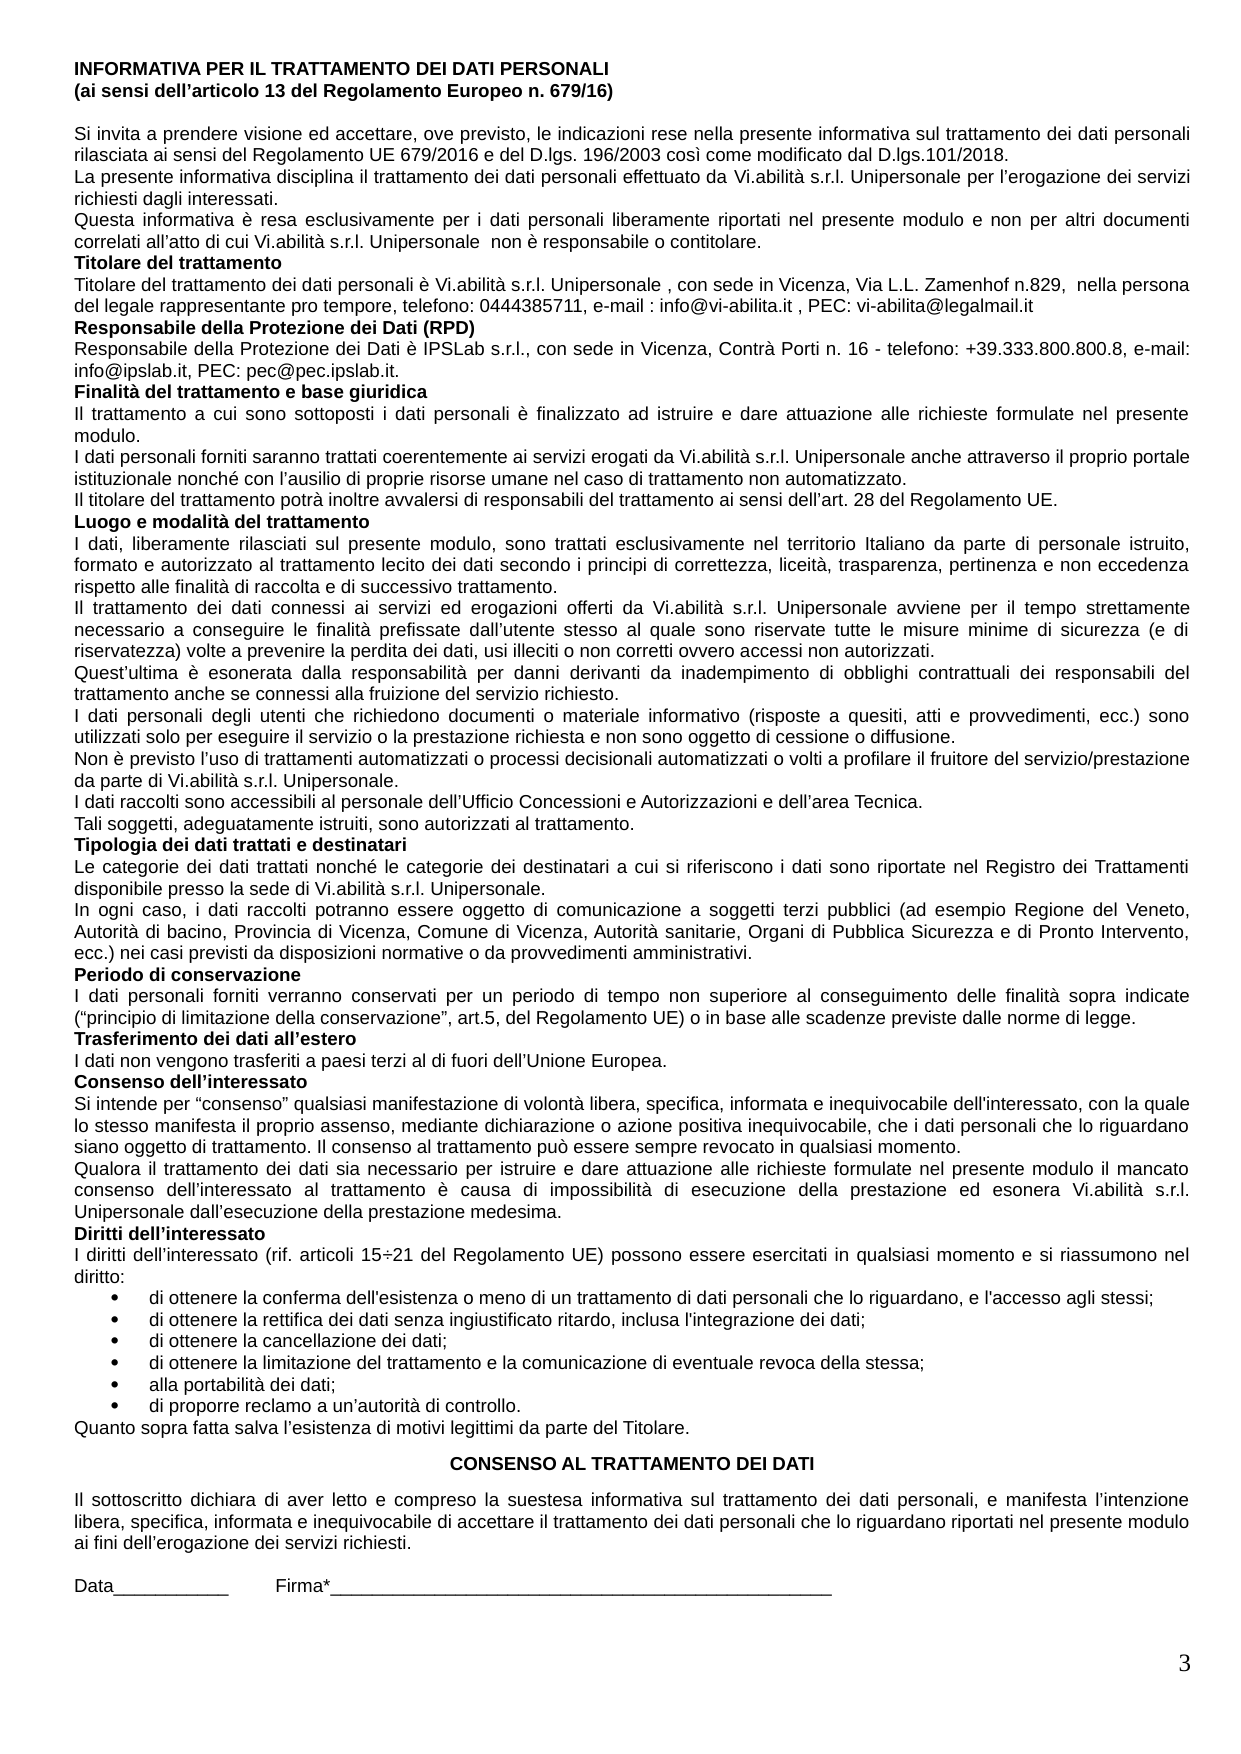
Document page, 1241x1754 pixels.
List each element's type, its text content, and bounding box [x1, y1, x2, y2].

text Data___________ Firma*________________________________________________ [74, 1575, 1191, 1597]
text Il sottoscritto dichiara di aver letto e compreso la suestesa informativa sul trattamento dei dati personali, e manifesta l’intenzione libera, specifica, informata e inequivocabile di accettare il trattamento dei dati personali che lo riguardano riportati nel presente modulo ai fini dell’erogazione dei servizi richiesti. [74, 1489, 1191, 1553]
text Il trattamento a cui sono sottoposti i dati personali è finalizzato ad istruire e dare attuazione alle richieste formulate nel presente modulo. [74, 403, 1191, 446]
text Tipologia dei dati trattati e destinatari [74, 834, 1191, 856]
list di ottenere la limitazione del trattamento e la comunicazione di eventuale revoca della stessa; [111, 1352, 1191, 1374]
text Trasferimento dei dati all’estero [74, 1028, 1191, 1050]
text I dati non vengono trasferiti a paesi terzi al di fuori dell’Unione Europea. [74, 1050, 1191, 1071]
text I dati personali forniti verranno conservati per un periodo di tempo non superiore al conseguimento delle finalità sopra indicate (“principio di limitazione della conservazione”, art.5, del Regolamento UE) o in base alle scadenze previste dalle norme di legge. [74, 985, 1191, 1028]
text Responsabile della Protezione dei Dati (RPD) [74, 317, 1191, 338]
text Quanto sopra fatta salva l’esistenza di motivi legittimi da parte del Titolare. [74, 1417, 1191, 1438]
text Titolare del trattamento [74, 252, 1191, 273]
text I dati personali degli utenti che richiedono documenti o materiale informativo (risposte a quesiti, atti e provvedimenti, ecc.) sono utilizzati solo per eseguire il servizio o la prestazione richiesta e non sono oggetto di cessione o diffusione. [74, 705, 1191, 748]
text La presente informativa disciplina il trattamento dei dati personali effettuato da Vi.abilità s.r.l. Unipersonale per l’erogazione dei servizi richiesti dagli interessati. [74, 166, 1191, 209]
text Le categorie dei dati trattati nonché le categorie dei destinatari a cui si riferiscono i dati sono riportate nel Registro dei Trattamenti disponibile presso la sede di Vi.abilità s.r.l. Unipersonale. [74, 856, 1191, 899]
text Responsabile della Protezione dei Dati è IPSLab s.r.l., con sede in Vicenza, Contrà Porti n. 16 - telefono: +39.333.800.800.8, e-mail: info@ipslab.it, PEC: pec@pec.ipslab.it. [74, 338, 1191, 381]
text I dati, liberamente rilasciati sul presente modulo, sono trattati esclusivamente nel territorio Italiano da parte di personale istruito, formato e autorizzato al trattamento lecito dei dati secondo i principi di correttezza, liceità, trasparenza, pertinenza e non eccedenza rispetto alle finalità di raccolta e di successivo trattamento. [74, 532, 1191, 597]
text Quest’ultima è esonerata dalla responsabilità per danni derivanti da inadempimento di obblighi contrattuali dei responsabili del trattamento anche se connessi alla fruizione del servizio richiesto. [74, 662, 1191, 705]
text Tali soggetti, adeguatamente istruiti, sono autorizzati al trattamento. [74, 813, 1191, 834]
text Non è previsto l’uso di trattamenti automatizzati o processi decisionali automatizzati o volti a profilare il fruitore del servizio/prestazione da parte di Vi.abilità s.r.l. Unipersonale. [74, 748, 1191, 791]
text Il titolare del trattamento potrà inoltre avvalersi di responsabili del trattamento ai sensi dell’art. 28 del Regolamento UE. [74, 489, 1191, 511]
text Luogo e modalità del trattamento [74, 511, 1191, 532]
list di proporre reclamo a un’autorità di controllo. [111, 1395, 1191, 1417]
text Titolare del trattamento dei dati personali è Vi.abilità s.r.l. Unipersonale , con sede in Vicenza, Via L.L. Zamenhof n.829, nella persona del legale rappresentante pro tempore, telefono: 0444385711, e-mail : info@vi-abilita.it , PEC: vi-abilita@legalmail.it [74, 273, 1191, 317]
text I diritti dell’interessato (rif. articoli 15÷21 del Regolamento UE) possono essere esercitati in qualsiasi momento e si riassumono nel diritto: [74, 1244, 1191, 1287]
text Diritti dell’interessato [74, 1222, 1191, 1244]
text I dati personali forniti saranno trattati coerentemente ai servizi erogati da Vi.abilità s.r.l. Unipersonale anche attraverso il proprio portale istituzionale nonché con l’ausilio di proprie risorse umane nel caso di trattamento non automatizzato. [74, 446, 1191, 489]
text Periodo di conservazione [74, 963, 1191, 985]
list di ottenere la conferma dell'esistenza o meno di un trattamento di dati personali che lo riguardano, e l'accesso agli stessi; [111, 1287, 1191, 1309]
text Consenso dell’interessato [74, 1071, 1191, 1093]
text In ogni caso, i dati raccolti potranno essere oggetto di comunicazione a soggetti terzi pubblici (ad esempio Regione del Veneto, Autorità di bacino, Provincia di Vicenza, Comune di Vicenza, Autorità sanitarie, Organi di Pubblica Sicurezza e di Pronto Intervento, ecc.) nei casi previsti da disposizioni normative o da provvedimenti amministrativi. [74, 899, 1191, 963]
text (ai sensi dell’articolo 13 del Regolamento Europeo n. 679/16) [74, 79, 1191, 101]
text Questa informativa è resa esclusivamente per i dati personali liberamente riportati nel presente modulo e non per altri documenti correlati all’atto di cui Vi.abilità s.r.l. Unipersonale non è responsabile o contitolare. [74, 209, 1191, 252]
text I dati raccolti sono accessibili al personale dell’Ufficio Concessioni e Autorizzazioni e dell’area Tecnica. [74, 791, 1191, 813]
list alla portabilità dei dati; [111, 1374, 1191, 1395]
list di ottenere la cancellazione dei dati; [111, 1330, 1191, 1352]
text Il trattamento dei dati connessi ai servizi ed erogazioni offerti da Vi.abilità s.r.l. Unipersonale avviene per il tempo strettamente necessario a conseguire le finalità prefissate dall’utente stesso al quale sono riservate tutte le misure minime di sicurezza (e di riservatezza) volte a prevenire la perdita dei dati, usi illeciti o non corretti ovvero accessi non autorizzati. [74, 597, 1191, 662]
text Finalità del trattamento e base giuridica [74, 381, 1191, 403]
text Si invita a prendere visione ed accettare, ove previsto, le indicazioni rese nella presente informativa sul trattamento dei dati personali rilasciata ai sensi del Regolamento UE 679/2016 e del D.lgs. 196/2003 così come modificato dal D.lgs.101/2018. [74, 123, 1191, 166]
text Qualora il trattamento dei dati sia necessario per istruire e dare attuazione alle richieste formulate nel presente modulo il mancato consenso dell’interessato al trattamento è causa di impossibilità di esecuzione della prestazione ed esonera Vi.abilità s.r.l. Unipersonale dall’esecuzione della prestazione medesima. [74, 1158, 1191, 1222]
text INFORMATIVA PER IL TRATTAMENTO DEI DATI PERSONALI [74, 58, 1191, 79]
text CONSENSO AL TRATTAMENTO DEI DATI [74, 1453, 1191, 1474]
text Si intende per “consenso” qualsiasi manifestazione di volontà libera, specifica, informata e inequivocabile dell'interessato, con la quale lo stesso manifesta il proprio assenso, mediante dichiarazione o azione positiva inequivocabile, che i dati personali che lo riguardano siano oggetto di trattamento. Il consenso al trattamento può essere sempre revocato in qualsiasi momento. [74, 1093, 1191, 1158]
list di ottenere la rettifica dei dati senza ingiustificato ritardo, inclusa l'integrazione dei dati; [111, 1309, 1191, 1330]
